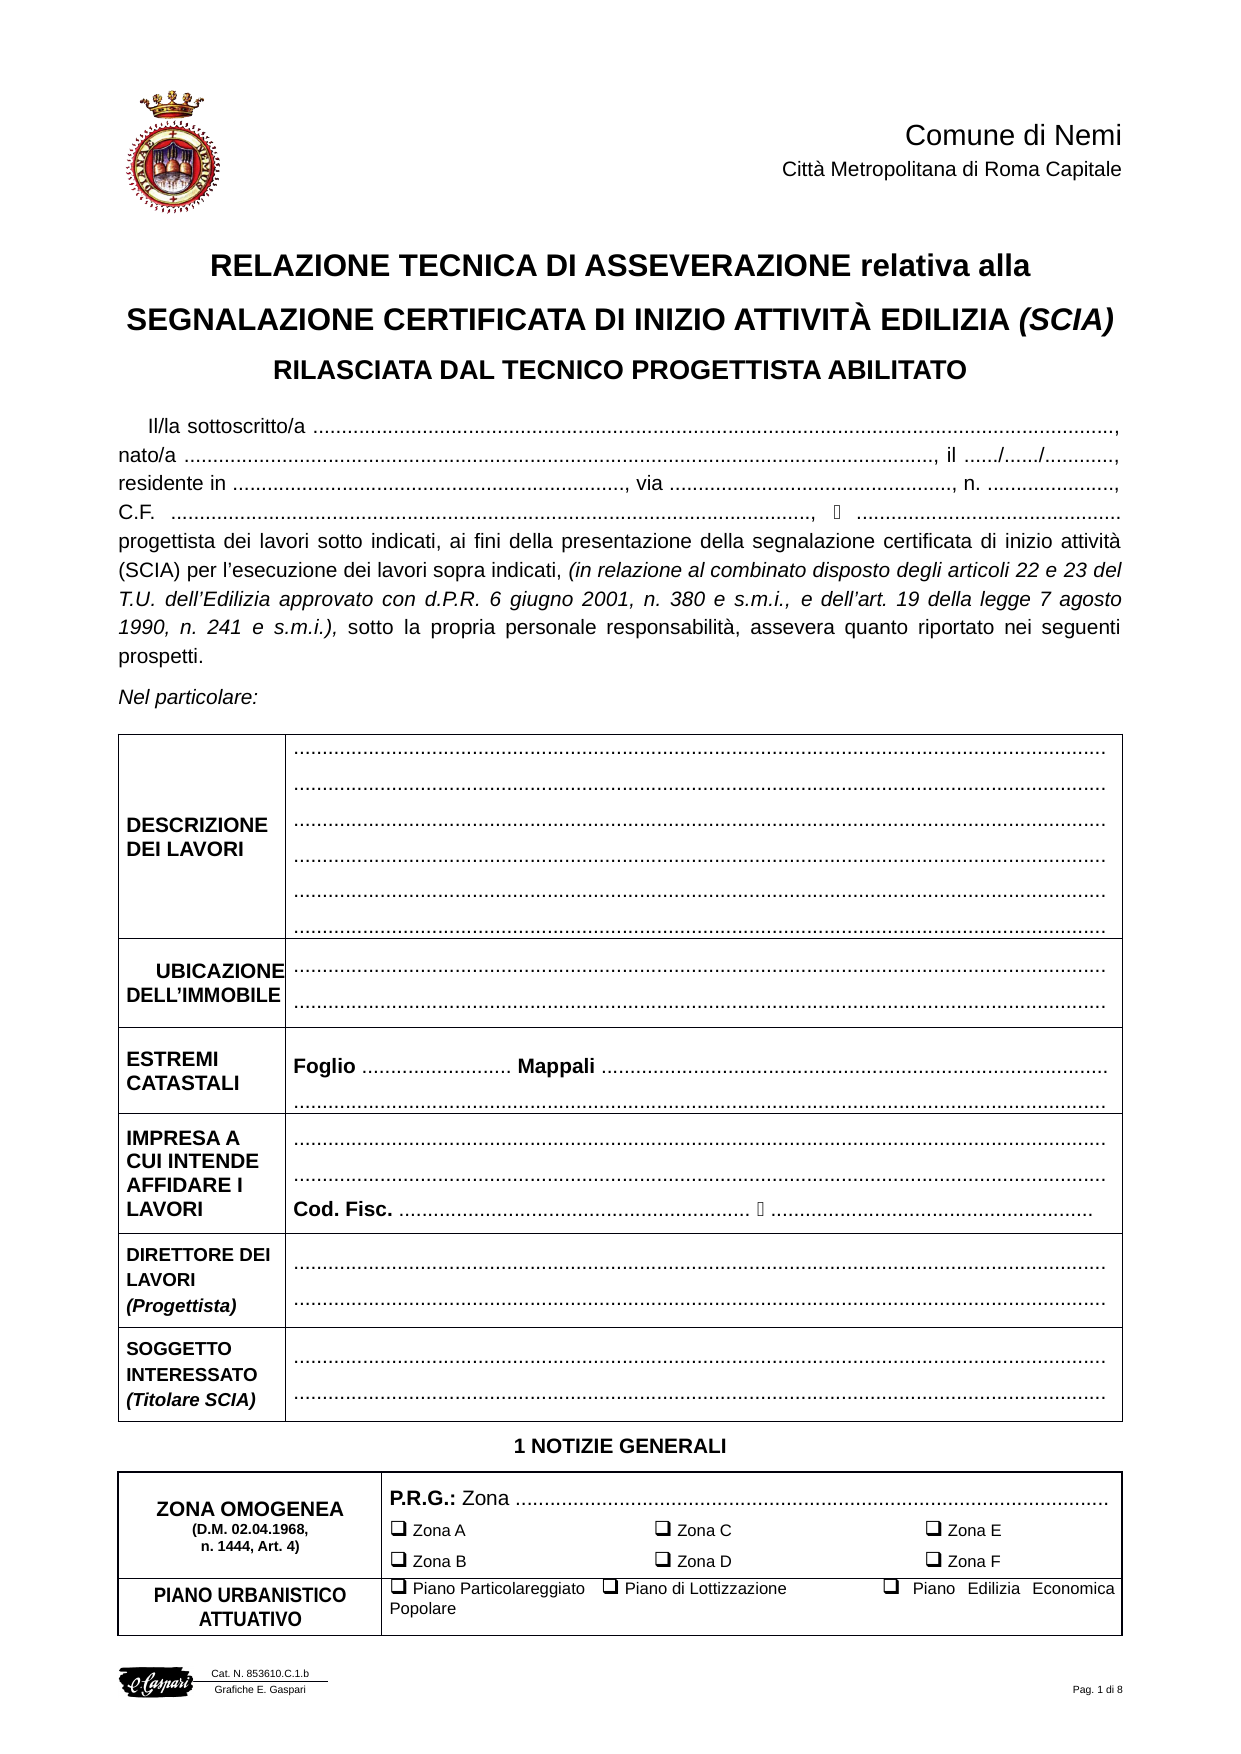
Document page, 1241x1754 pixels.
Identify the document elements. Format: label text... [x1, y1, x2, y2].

text Il/la sottoscritto/a ..........................................................................................................................................., nato/a .................................................................................................................................., il ....../....../............, residente in ...................................................................., via ................................................., n. ......................, C.F. ...............................................................................................................,  .............................................. progettista dei lavori sotto indicati, ai fini della presentazione della segnalazione certificata di inizio attività (SCIA) per l’esecuzione dei lavori sopra indicati, (in relazione al combinato disposto degli articoli 22 e 23 del T.U. dell’Edilizia approvato con d.P.R. 6 giugno 2001, n. 380 e s.m.i., e dell’art. 19 della legge 7 agosto 1990, n. 241 e s.m.i.), sotto la propria personale responsabilità, assevera quanto riportato nei seguenti prospetti. [118, 414, 1122, 668]
table_header DESCRIZIONE DEI LAVORI [119, 735, 285, 938]
table_cell ............................................................................................................................................. ............................................................................................................................................. [286, 1328, 1122, 1421]
table_header P.R.G.: Zona .......................................................................................................  Zona A  Zona C  Zona E  Zona B  Zona D  Zona F [382, 1473, 1121, 1578]
table_header ZONA OMOGENEA (D.M. 02.04.1968, n. 1444, Art. 4) [119, 1473, 381, 1578]
picture [118, 1666, 194, 1698]
table_cell  Piano Particolareggiato  Piano di Lottizzazione  Piano Edilizia Economica Popolare [382, 1579, 1121, 1635]
table_cell UBICAZIONE DELL’IMMOBILE [119, 939, 285, 1027]
title Nel particolare: [118, 685, 1122, 709]
table_header ............................................................................................................................................. ............................................................................................................................................. ............................................................................................................................................. ............................................................................................................................................. ............................................................................................................................................. ............................................................................................................................................. [286, 735, 1122, 938]
table_cell IMPRESA A CUI INTENDE AFFIDARE I LAVORI [119, 1114, 285, 1232]
picture [122, 87, 224, 219]
table_cell SOGGETTO INTERESSATO (Titolare SCIA) [119, 1328, 285, 1421]
table_cell ESTREMI CATASTALI [119, 1028, 285, 1113]
title SEGNALAZIONE CERTIFICATA DI INIZIO ATTIVITÀ EDILIZIA (SCIA) [118, 301, 1122, 336]
text RILASCIATA DAL TECNICO PROGETTISTA ABILITATO [118, 354, 1122, 386]
table_cell Foglio .......................... Mappali ........................................................................................ ............................................................................................................................................. [286, 1028, 1122, 1113]
text Comune di Nemi [224, 118, 1122, 152]
table_cell ............................................................................................................................................. ............................................................................................................................................. Cod. Fisc. .............................................................  ........................................................ [286, 1114, 1122, 1232]
table_cell PIANO URBANISTICO ATTUATIVO [119, 1579, 381, 1635]
title RELAZIONE TECNICA DI ASSEVERAZIONE relativa alla [118, 247, 1122, 283]
text 1 NOTIZIE GENERALI [118, 1434, 1122, 1458]
table_cell DIRETTORE DEI LAVORI (Progettista) [119, 1234, 285, 1327]
table_cell ............................................................................................................................................. ............................................................................................................................................. [286, 939, 1122, 1027]
table_cell ............................................................................................................................................. ............................................................................................................................................. [286, 1234, 1122, 1327]
text Città Metropolitana di Roma Capitale [224, 157, 1122, 181]
